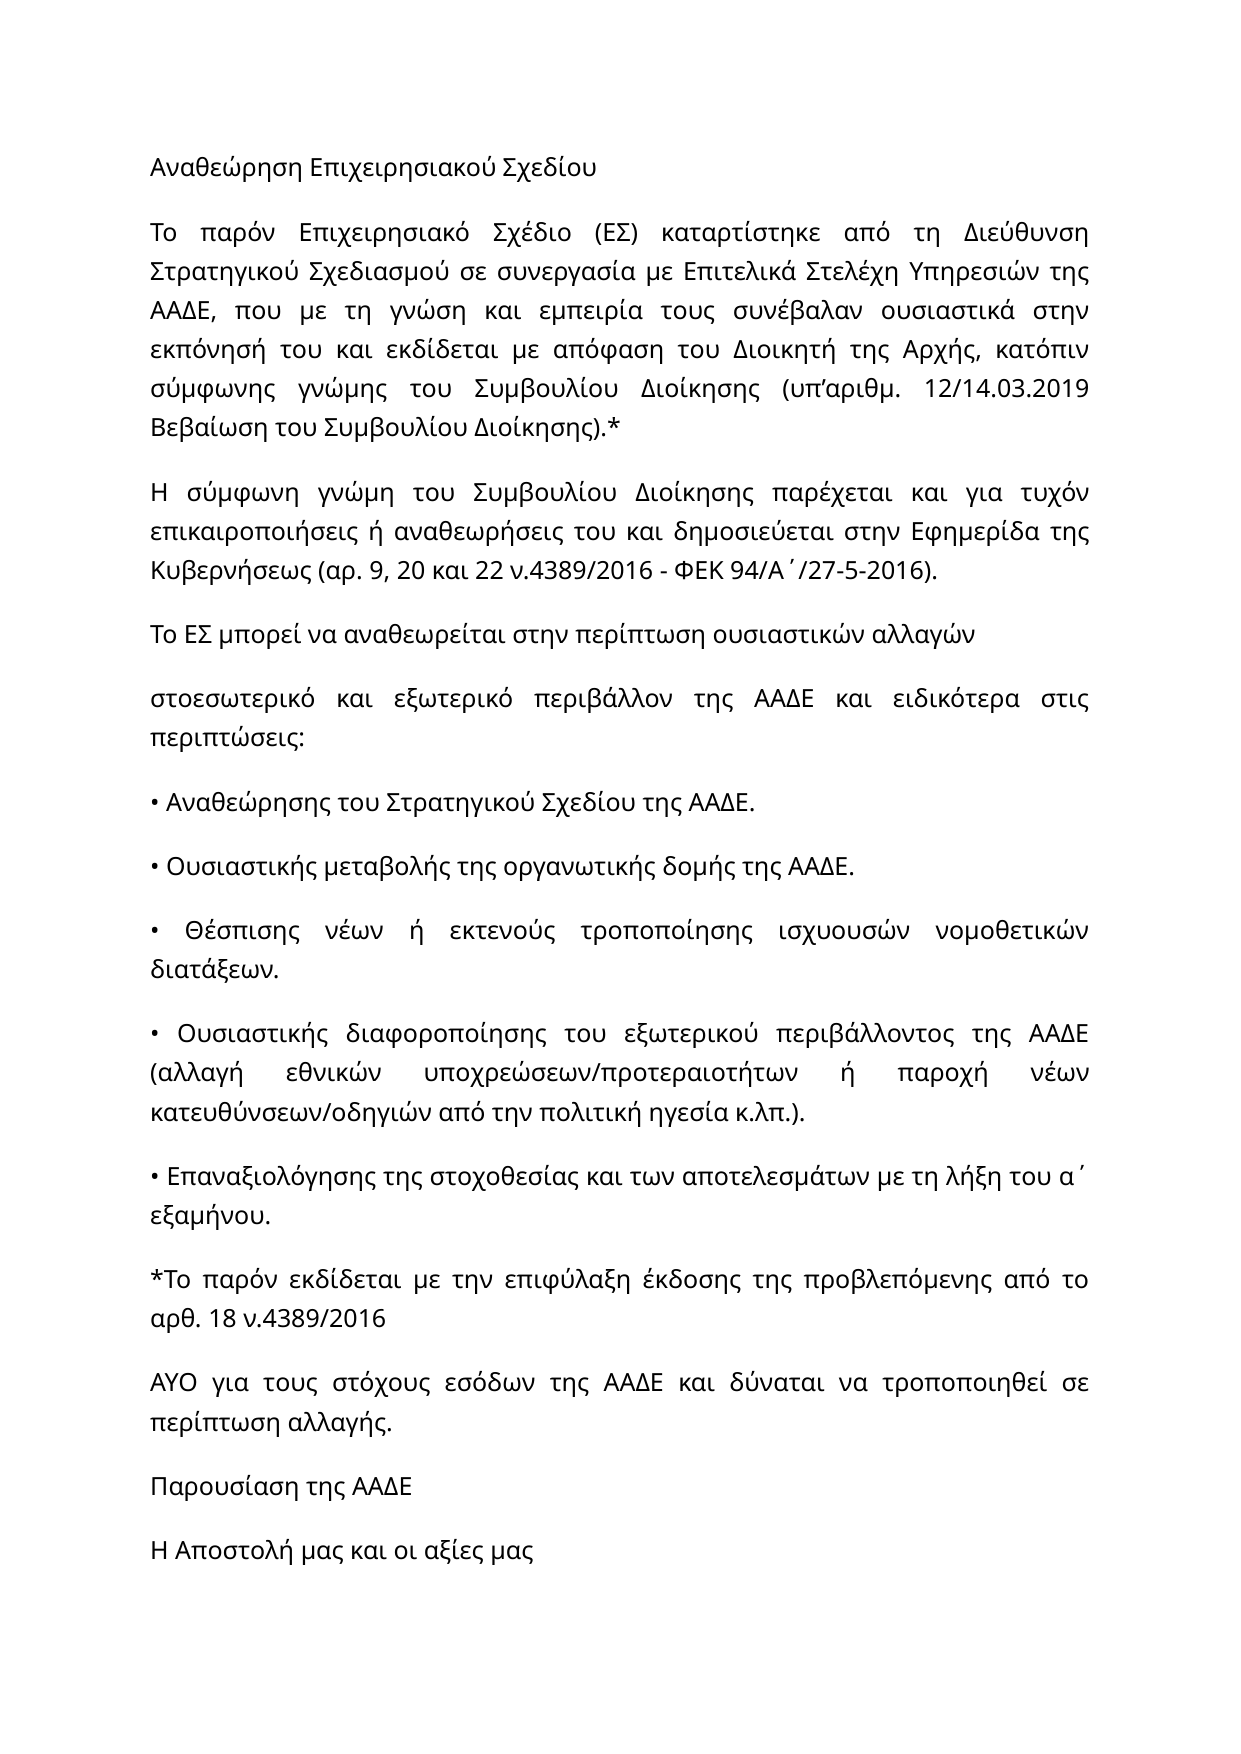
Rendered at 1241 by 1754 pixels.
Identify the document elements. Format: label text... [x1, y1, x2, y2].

text • Θέσπισης νέων ή εκτενούς τροποποίησης ισχυουσών νομοθετικών διατάξεων. [150, 912, 1090, 986]
text Η σύμφωνη γνώμη του Συμβουλίου Διοίκησης παρέχεται και για τυχόν επικαιροποιήσεις ή αναθεωρήσεις του και δημοσιεύεται στην Εφημερίδα της Κυβερνήσεως (αρ. 9, 20 και 22 ν.4389/2016 - ΦΕΚ 94/Α΄/27-5-2016). [150, 474, 1090, 587]
text Παρουσίαση της ΑΑΔΕ [150, 1468, 1090, 1502]
text Αναθεώρηση Επιχειρησιακού Σχεδίου [150, 150, 1090, 184]
text • Αναθεώρησης του Στρατηγικού Σχεδίου της ΑΑΔΕ. [150, 784, 1090, 818]
text • Ουσιαστικής διαφοροποίησης του εξωτερικού περιβάλλοντος της ΑΑΔΕ (αλλαγή εθνικών υποχρεώσεων/προτεραιοτήτων ή παροχή νέων κατευθύνσεων/οδηγιών από την πολιτική ηγεσία κ.λπ.). [150, 1016, 1090, 1128]
text στοεσωτερικό και εξωτερικό περιβάλλον της ΑΑΔΕ και ειδικότερα στις περιπτώσεις: [150, 681, 1090, 754]
text • Επαναξιολόγησης της στοχοθεσίας και των αποτελεσμάτων με τη λήξη του α΄ εξαμήνου. [150, 1158, 1090, 1232]
text H Αποστολή μας και οι αξίες μας [150, 1532, 1090, 1567]
text *Το παρόν εκδίδεται με την επιφύλαξη έκδοσης της προβλεπόμενης από το αρθ. 18 ν.4389/2016 [150, 1262, 1090, 1335]
text • Ουσιαστικής μεταβολής της οργανωτικής δομής της ΑΑΔΕ. [150, 848, 1090, 882]
text Το ΕΣ μπορεί να αναθεωρείται στην περίπτωση ουσιαστικών αλλαγών [150, 617, 1090, 651]
text ΑΥΟ για τους στόχους εσόδων της ΑΑΔΕ και δύναται να τροποποιηθεί σε περίπτωση αλλαγής. [150, 1365, 1090, 1438]
text Το παρόν Επιχειρησιακό Σχέδιο (ΕΣ) καταρτίστηκε από τη Διεύθυνση Στρατηγικού Σχεδιασμού σε συνεργασία με Επιτελικά Στελέχη Υπηρεσιών της ΑΑΔΕ, που με τη γνώση και εμπειρία τους συνέβαλαν ουσιαστικά στην εκπόνησή του και εκδίδεται με απόφαση του Διοικητή της Αρχής, κατόπιν σύμφωνης γνώμης του Συμβουλίου Διοίκησης (υπ’αριθμ. 12/14.03.2019 Βεβαίωση του Συμβουλίου Διοίκησης).* [150, 214, 1090, 444]
